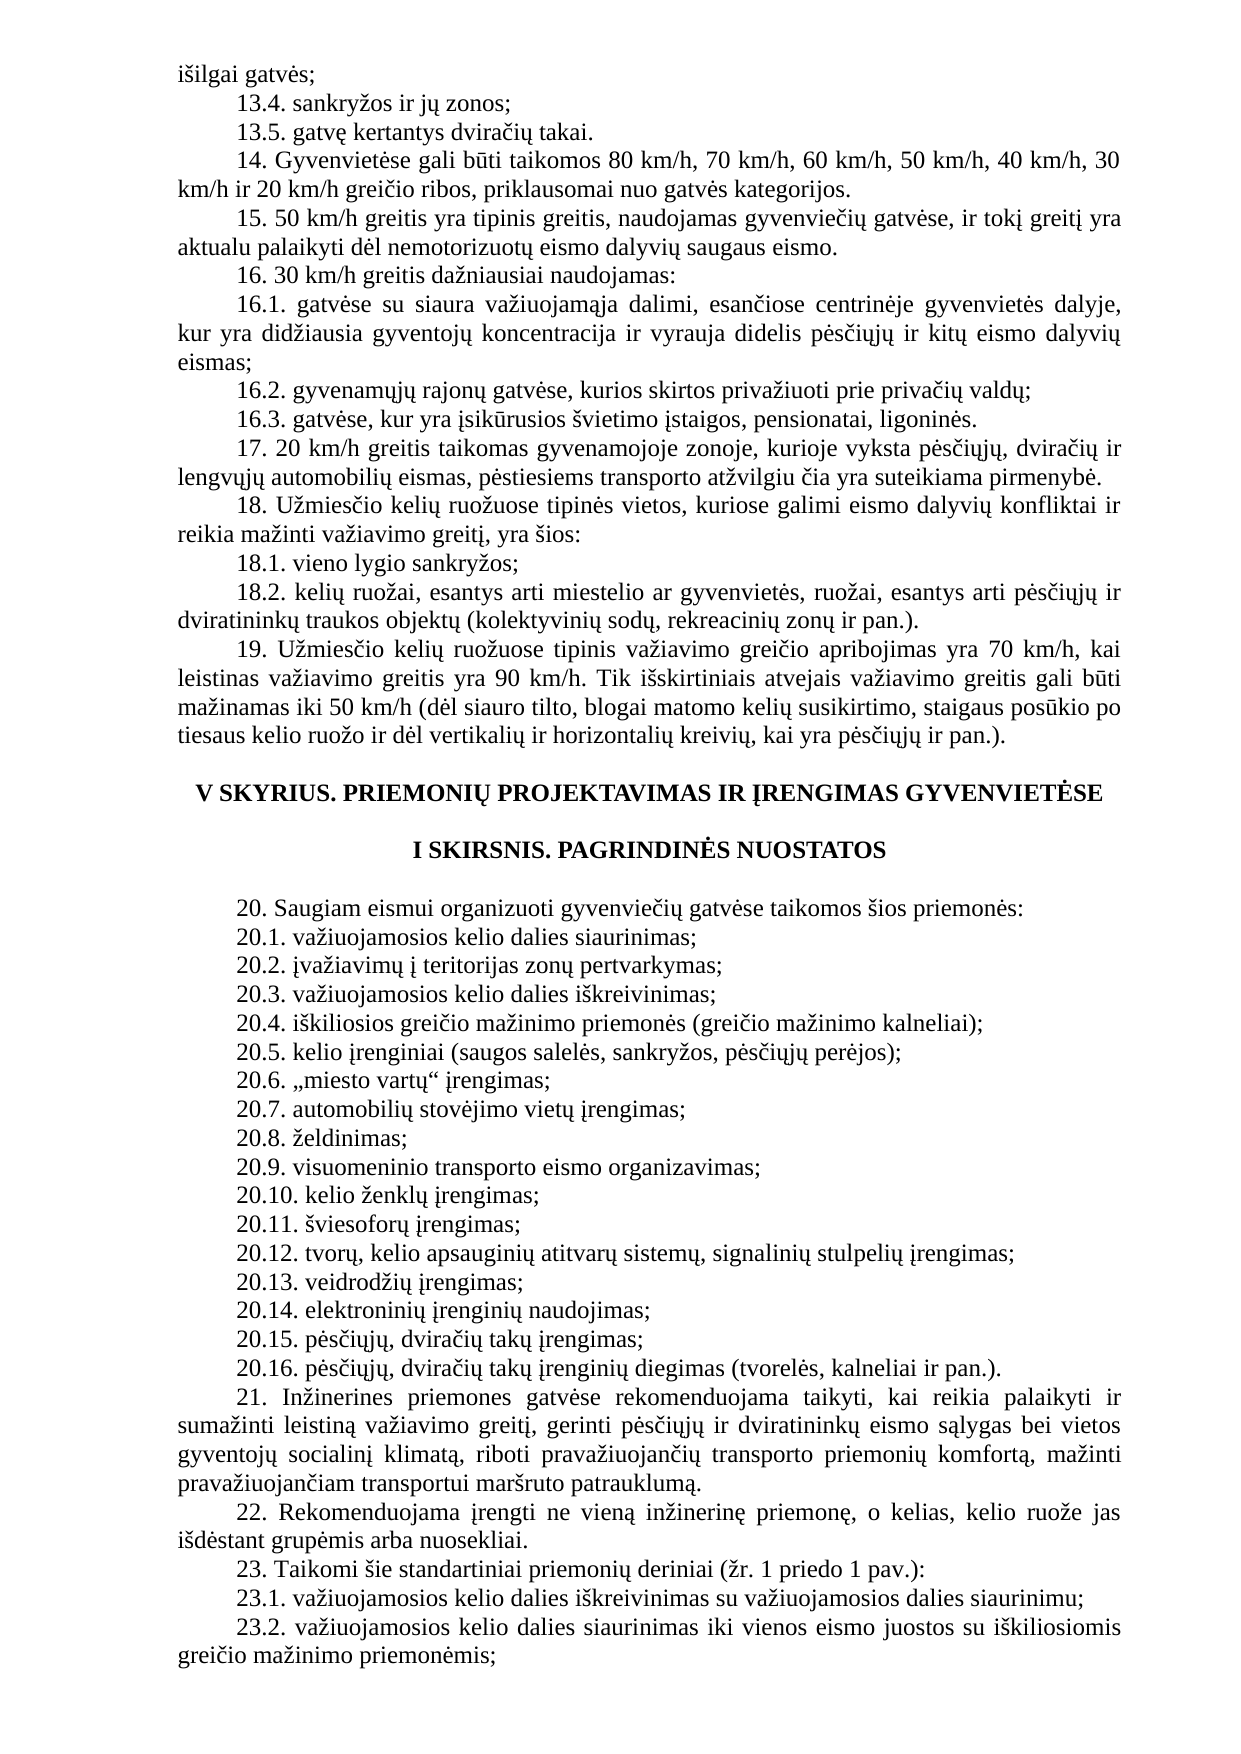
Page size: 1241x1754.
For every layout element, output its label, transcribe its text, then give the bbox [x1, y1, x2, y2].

text 23.1. važiuojamosios kelio dalies iškreivinimas su važiuojamosios dalies siaurinimu; [177, 1583, 1122, 1612]
text 19. Užmiesčio kelių ruožuose tipinis važiavimo greičio apribojimas yra 70 km/h, kai leistinas važiavimo greitis yra 90 km/h. Tik išskirtiniais atvejais važiavimo greitis gali būti mažinamas iki 50 km/h (dėl siauro tilto, blogai matomo kelių susikirtimo, staigaus posūkio po tiesaus kelio ruožo ir dėl vertikalių ir horizontalių kreivių, kai yra pėsčiųjų ir pan.). [177, 634, 1122, 749]
text 16.3. gatvėse, kur yra įsikūrusios švietimo įstaigos, pensionatai, ligoninės. [177, 404, 1122, 433]
text 20.13. veidrodžių įrengimas; [177, 1267, 1122, 1295]
text 23.2. važiuojamosios kelio dalies siaurinimas iki vienos eismo juostos su iškiliosiomis greičio mažinimo priemonėmis; [177, 1612, 1122, 1669]
text 20.1. važiuojamosios kelio dalies siaurinimas; [177, 922, 1122, 950]
text 18.2. kelių ruožai, esantys arti miestelio ar gyvenvietės, ruožai, esantys arti pėsčiųjų ir dviratininkų traukos objektų (kolektyvinių sodų, rekreacinių zonų ir pan.). [177, 577, 1122, 634]
text 16.1. gatvėse su siaura važiuojamąja dalimi, esančiose centrinėje gyvenvietės dalyje, kur yra didžiausia gyventojų koncentracija ir vyrauja didelis pėsčiųjų ir kitų eismo dalyvių eismas; [177, 289, 1122, 375]
text 17. 20 km/h greitis taikomas gyvenamojoje zonoje, kurioje vyksta pėsčiųjų, dviračių ir lengvųjų automobilių eismas, pėstiesiems transporto atžvilgiu čia yra suteikiama pirmenybė. [177, 433, 1122, 490]
text 16. 30 km/h greitis dažniausiai naudojamas: [177, 260, 1122, 289]
text 13.4. sankryžos ir jų zonos; [177, 88, 1122, 117]
text 18. Užmiesčio kelių ruožuose tipinės vietos, kuriose galimi eismo dalyvių konfliktai ir reikia mažinti važiavimo greitį, yra šios: [177, 490, 1122, 548]
text 20.9. visuomeninio transporto eismo organizavimas; [177, 1152, 1122, 1180]
text 20.7. automobilių stovėjimo vietų įrengimas; [177, 1094, 1122, 1123]
text V SKYRIUS. PRIEMONIŲ PROJEKTAVIMAS IR ĮRENGIMAS GYVENVIETĖSE [177, 778, 1122, 807]
text 20.2. įvažiavimų į teritorijas zonų pertvarkymas; [177, 950, 1122, 979]
text išilgai gatvės; [177, 59, 1122, 88]
text 16.2. gyvenamųjų rajonų gatvėse, kurios skirtos privažiuoti prie privačių valdų; [177, 375, 1122, 404]
text 14. Gyvenvietėse gali būti taikomos 80 km/h, 70 km/h, 60 km/h, 50 km/h, 40 km/h, 30 km/h ir 20 km/h greičio ribos, priklausomai nuo gatvės kategorijos. [177, 145, 1122, 203]
text 20.15. pėsčiųjų, dviračių takų įrengimas; [177, 1324, 1122, 1353]
text 18.1. vieno lygio sankryžos; [177, 548, 1122, 577]
text 21. Inžinerines priemones gatvėse rekomenduojama taikyti, kai reikia palaikyti ir sumažinti leistiną važiavimo greitį, gerinti pėsčiųjų ir dviratininkų eismo sąlygas bei vietos gyventojų socialinį klimatą, riboti pravažiuojančių transporto priemonių komfortą, mažinti pravažiuojančiam transportui maršruto patrauklumą. [177, 1382, 1122, 1497]
text 20. Saugiam eismui organizuoti gyvenviečių gatvėse taikomos šios priemonės: [177, 893, 1122, 922]
text 20.11. šviesoforų įrengimas; [177, 1209, 1122, 1238]
text 22. Rekomenduojama įrengti ne vieną inžinerinę priemonę, o kelias, kelio ruože jas išdėstant grupėmis arba nuosekliai. [177, 1497, 1122, 1554]
text 20.12. tvorų, kelio apsauginių atitvarų sistemų, signalinių stulpelių įrengimas; [177, 1238, 1122, 1267]
text 20.3. važiuojamosios kelio dalies iškreivinimas; [177, 979, 1122, 1008]
text 20.8. želdinimas; [177, 1123, 1122, 1152]
text 20.14. elektroninių įrenginių naudojimas; [177, 1295, 1122, 1324]
text 20.10. kelio ženklų įrengimas; [177, 1180, 1122, 1209]
text 23. Taikomi šie standartiniai priemonių deriniai (žr. 1 priedo 1 pav.): [177, 1554, 1122, 1583]
text 15. 50 km/h greitis yra tipinis greitis, naudojamas gyvenviečių gatvėse, ir tokį greitį yra aktualu palaikyti dėl nemotorizuotų eismo dalyvių saugaus eismo. [177, 203, 1122, 260]
text 20.16. pėsčiųjų, dviračių takų įrenginių diegimas (tvorelės, kalneliai ir pan.). [177, 1353, 1122, 1382]
text 20.6. „miesto vartų“ įrengimas; [177, 1065, 1122, 1094]
text 20.4. iškiliosios greičio mažinimo priemonės (greičio mažinimo kalneliai); [177, 1008, 1122, 1037]
text 20.5. kelio įrenginiai (saugos salelės, sankryžos, pėsčiųjų perėjos); [177, 1037, 1122, 1065]
text 13.5. gatvę kertantys dviračių takai. [177, 117, 1122, 145]
text I skirsnis. Pagrindinės nuostatos [177, 835, 1122, 864]
